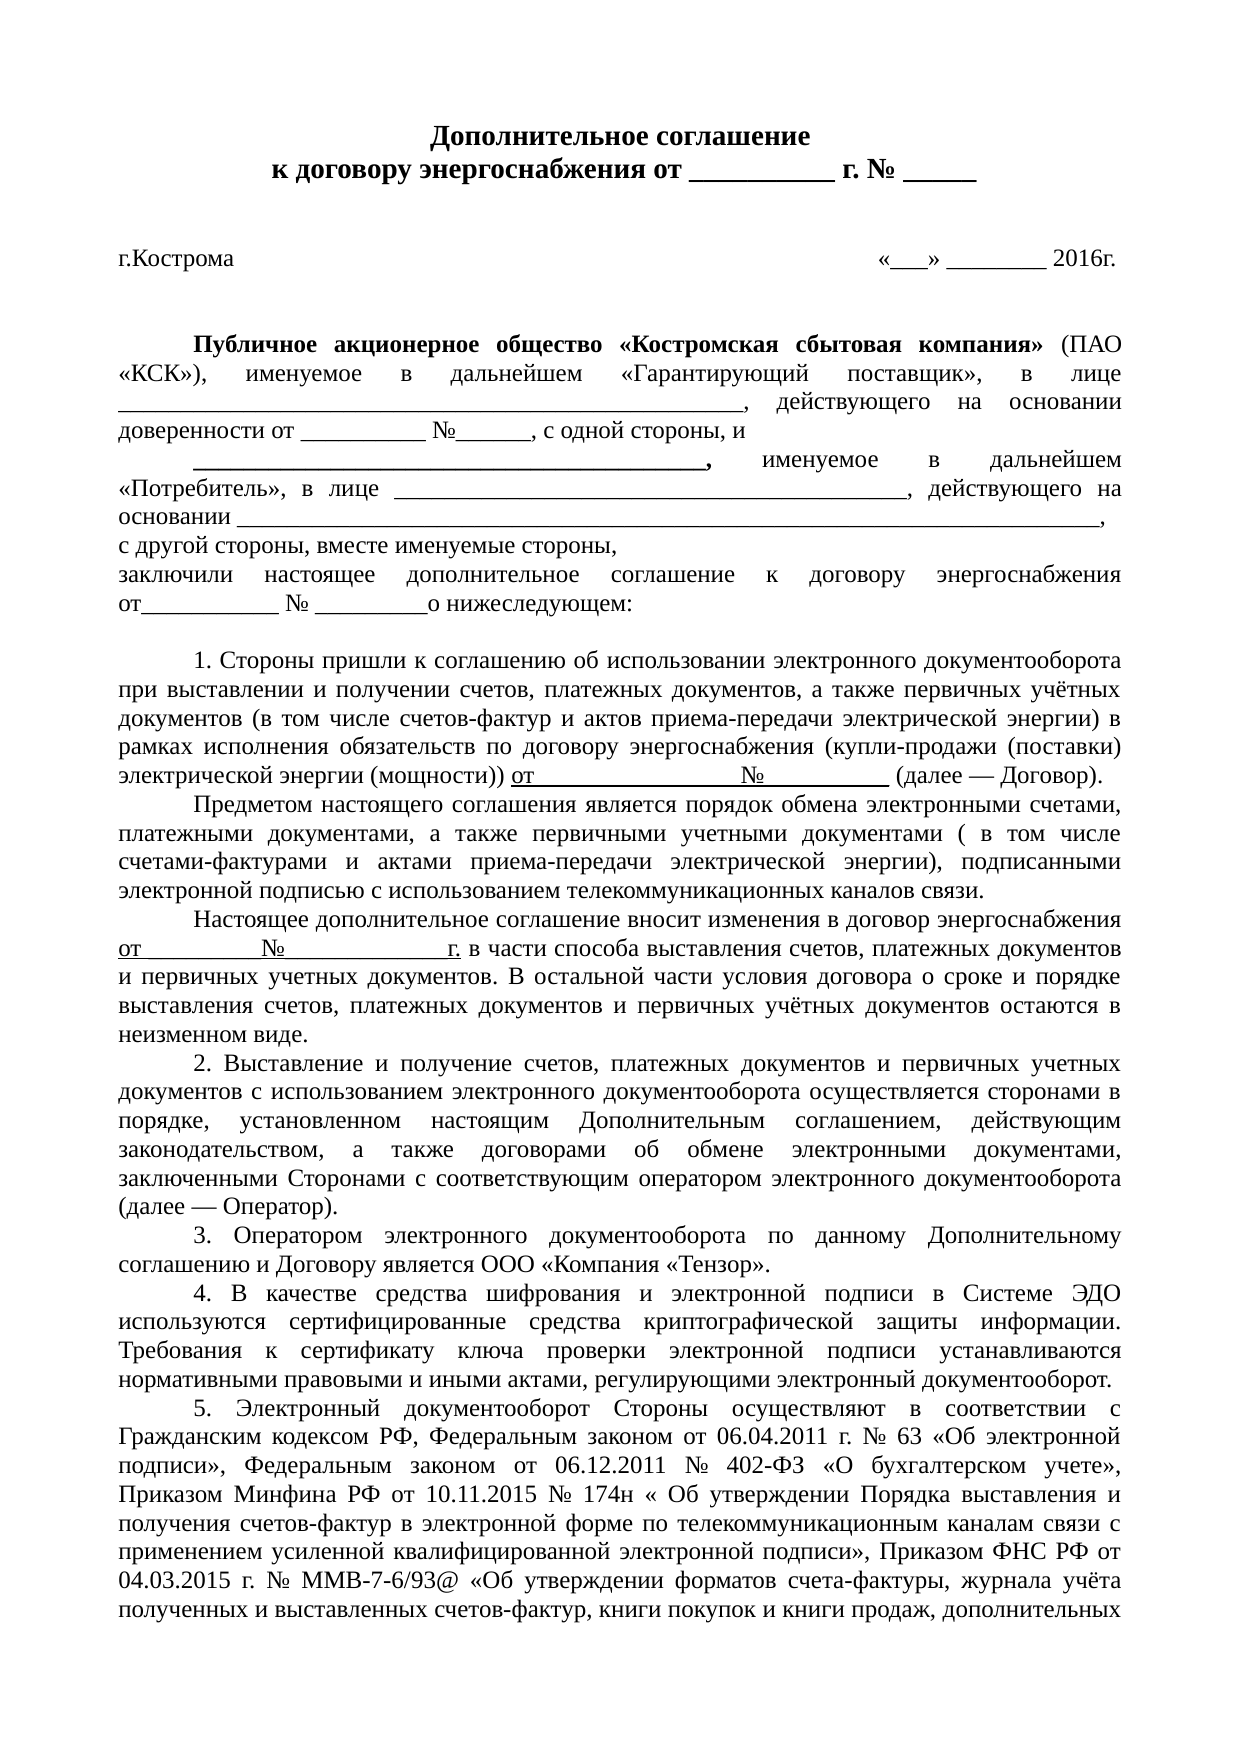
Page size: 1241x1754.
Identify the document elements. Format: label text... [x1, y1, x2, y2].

text г.Кострома «___» ________ 2016г. [118, 243, 1122, 271]
text 4. В качестве средства шифрования и электронной подписи в Системе ЭДО используются сертифицированные средства криптографической защиты информации. Требования к сертификату ключа проверки электронной подписи устанавливаются нормативными правовыми и иными актами, регулирующими электронный документооборот. [118, 1278, 1122, 1393]
text 5. Электронный документооборот Стороны осуществляют в соответствии с Гражданским кодексом РФ, Федеральным законом от 06.04.2011 г. № 63 «Об электронной подписи», Федеральным законом от 06.12.2011 № 402-ФЗ «О бухгалтерском учете», Приказом Минфина РФ от 10.11.2015 № 174н « Об утверждении Порядка выставления и получения счетов-фактур в электронной форме по телекоммуникационным каналам связи с применением усиленной квалифицированной электронной подписи», Приказом ФНС РФ от 04.03.2015 г. № ММВ-7-6/93@ «Об утверждении форматов счета-фактуры, журнала учёта полученных и выставленных счетов-фактур, книги покупок и книги продаж, дополнительных [118, 1393, 1122, 1623]
text Дополнительное соглашение [118, 118, 1122, 152]
text к договору энергоснабжения от __________ г. № _____ [118, 152, 1122, 185]
text _________________________________________, именуемое в дальнейшем «Потребитель», в лице _________________________________________, действующего на основании _____________________________________________________________________, [118, 444, 1122, 530]
text 3. Оператором электронного документооборота по данному Дополнительному соглашению и Договору является ООО «Компания «Тензор». [118, 1220, 1122, 1278]
text с другой стороны, вместе именуемые стороны, [118, 530, 1122, 559]
text 2. Выставление и получение счетов, платежных документов и первичных учетных документов с использованием электронного документооборота осуществляется сторонами в порядке, установленном настоящим Дополнительным соглашением, действующим законодательством, а также договорами об обмене электронными документами, заключенными Сторонами с соответствующим оператором электронного документооборота (далее — Оператор). [118, 1048, 1122, 1220]
text Предметом настоящего соглашения является порядок обмена электронными счетами, платежными документами, а также первичными учетными документами ( в том числе счетами-фактурами и актами приема-передачи электрической энергии), подписанными электронной подписью с использованием телекоммуникационных каналов связи. [118, 789, 1122, 904]
text заключили настоящее дополнительное соглашение к договору энергоснабжения от___________ № _________о нижеследующем: [118, 559, 1122, 616]
text Публичное акционерное общество «Костромская сбытовая компания» (ПАО «КСК»), именуемое в дальнейшем «Гарантирующий поставщик», в лице __________________________________________________, действующего на основании доверенности от __________ №______, с одной стороны, и [118, 329, 1122, 444]
text Настоящее дополнительное соглашение вносит изменения в договор энергоснабжения от _________№_____________г. в части способа выставления счетов, платежных документов и первичных учетных документов. В остальной части условия договора о сроке и порядке выставления счетов, платежных документов и первичных учётных документов остаются в неизменном виде. [118, 904, 1122, 1048]
text 1. Стороны пришли к соглашению об использовании электронного документооборота при выставлении и получении счетов, платежных документов, а также первичных учётных документов (в том числе счетов-фактур и актов приема-передачи электрической энергии) в рамках исполнения обязательств по договору энергоснабжения (купли-продажи (поставки) электрической энергии (мощности)) от ________________№__________ (далее — Договор). [118, 645, 1122, 789]
